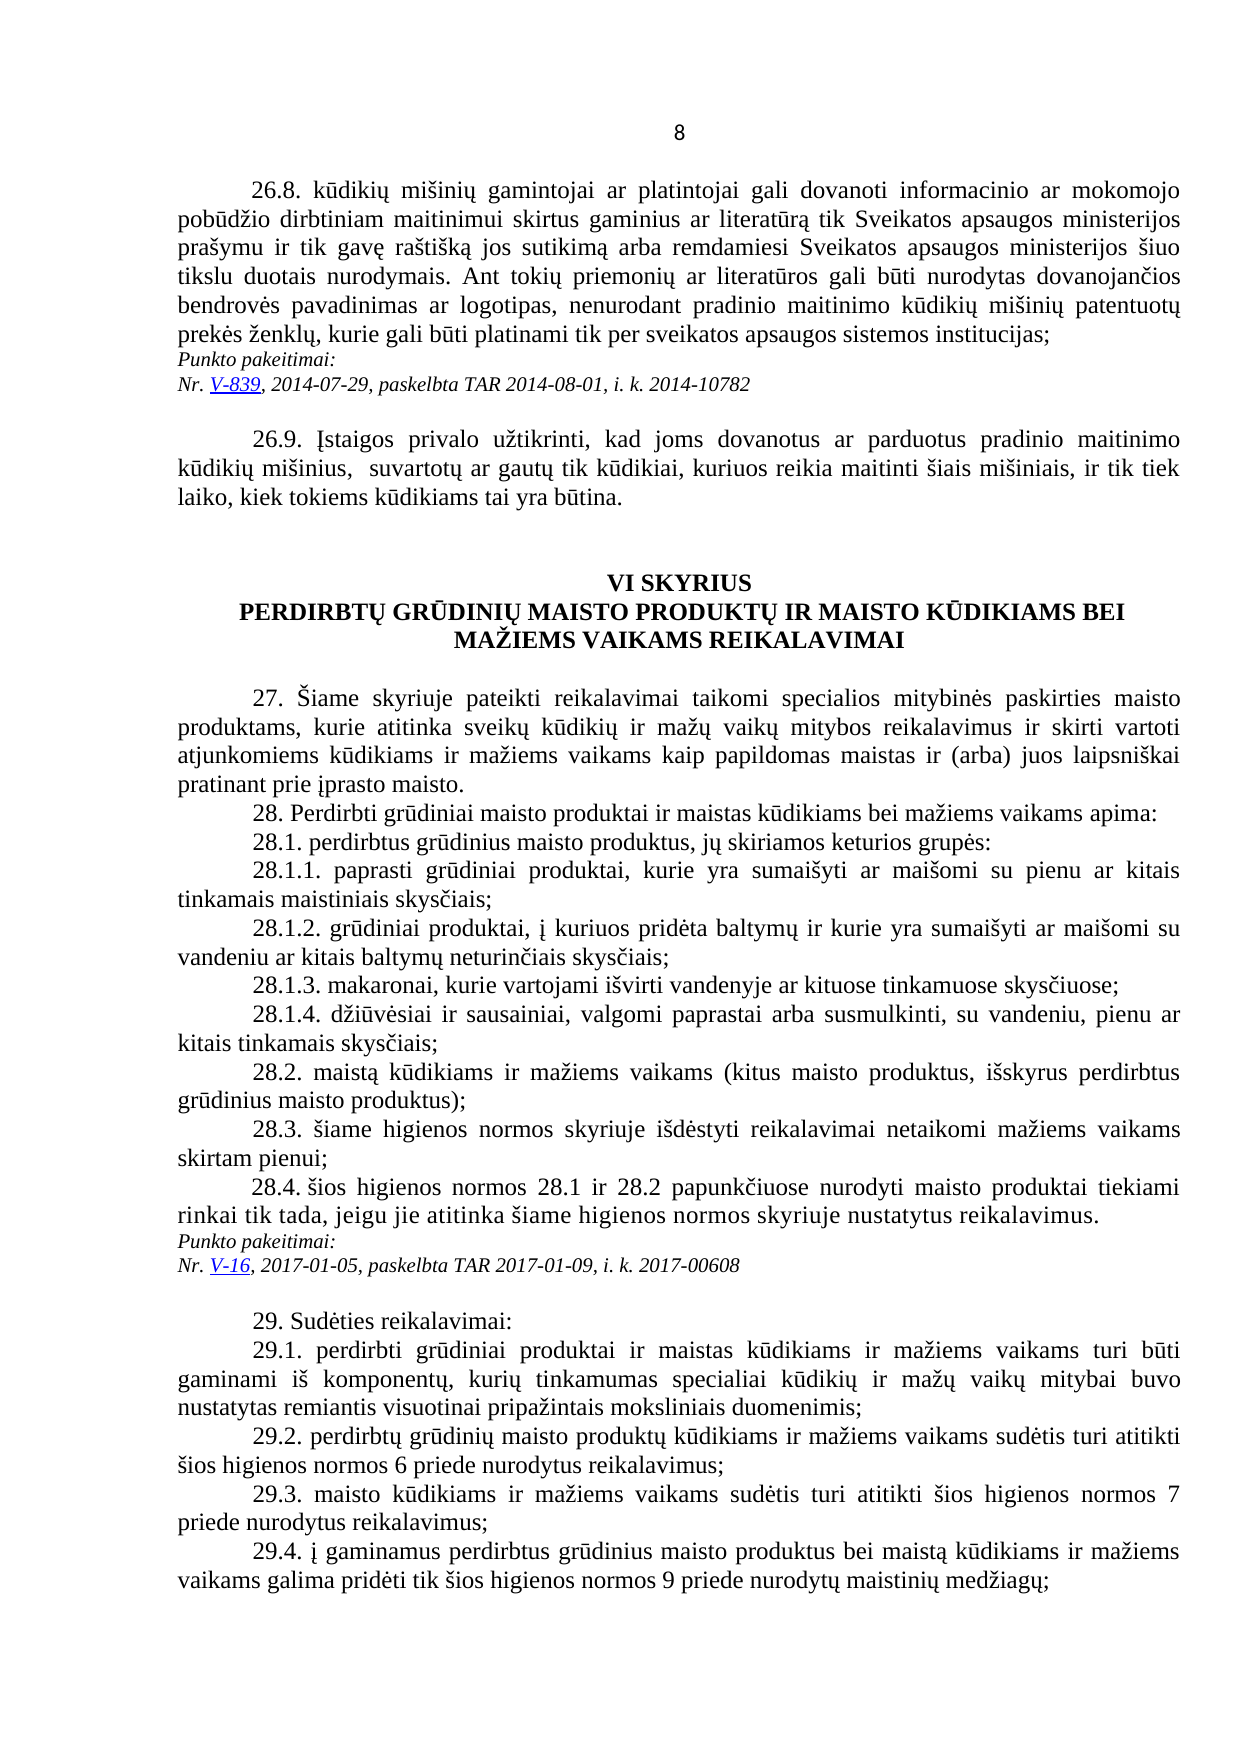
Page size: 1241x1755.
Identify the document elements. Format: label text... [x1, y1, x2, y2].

text 28.1.3. makaronai, kurie vartojami išvirti vandenyje ar kituose tinkamuose skysčiuose; [177, 971, 1181, 999]
text 28.1.1. paprasti grūdiniai produktai, kurie yra sumaišyti ar maišomi su pienu ar kitais tinkamais maistiniais skysčiais; [177, 856, 1181, 913]
text 28. Perdirbti grūdiniai maisto produktai ir maistas kūdikiams bei mažiems vaikams apima: [177, 798, 1181, 827]
text Nr. V-839, 2014-07-29, paskelbta TAR 2014-08-01, i. k. 2014-10782 [177, 371, 1181, 396]
text 28.4. šios higienos normos 28.1 ir 28.2 papunkčiuose nurodyti maisto produktai tiekiami rinkai tik tada, jeigu jie atitinka šiame higienos normos skyriuje nustatytus reikalavimus. [177, 1172, 1181, 1229]
text Punkto pakeitimai: [177, 1229, 1181, 1253]
text 29. Sudėties reikalavimai: [177, 1306, 1181, 1335]
text 28.1.2. grūdiniai produktai, į kuriuos pridėta baltymų ir kurie yra sumaišyti ar maišomi su vandeniu ar kitais baltymų neturinčiais skysčiais; [177, 913, 1181, 971]
text 28.1. perdirbtus grūdinius maisto produktus, jų skiriamos keturios grupės: [177, 827, 1181, 856]
text Nr. V-16, 2017-01-05, paskelbta TAR 2017-01-09, i. k. 2017-00608 [177, 1253, 1181, 1277]
text 26.8. kūdikių mišinių gamintojai ar platintojai gali dovanoti informacinio ar mokomojo pobūdžio dirbtiniam maitinimui skirtus gaminius ar literatūrą tik Sveikatos apsaugos ministerijos prašymu ir tik gavę raštišką jos sutikimą arba remdamiesi Sveikatos apsaugos ministerijos šiuo tikslu duotais nurodymais. Ant tokių priemonių ar literatūros gali būti nurodytas dovanojančios bendrovės pavadinimas ar logotipas, nenurodant pradinio maitinimo kūdikių mišinių patentuotų prekės ženklų, kurie gali būti platinami tik per sveikatos apsaugos sistemos institucijas; [177, 175, 1181, 347]
text 28.1.4. džiūvėsiai ir sausainiai, valgomi paprastai arba susmulkinti, su vandeniu, pienu ar kitais tinkamais skysčiais; [177, 999, 1181, 1057]
text 29.4. į gaminamus perdirbtus grūdinius maisto produktus bei maistą kūdikiams ir mažiems vaikams galima pridėti tik šios higienos normos 9 priede nurodytų maistinių medžiagų; [177, 1536, 1181, 1594]
text PERDIRBTŲ GRŪDINIŲ MAISTO PRODUKTŲ IR MAISTO KŪDIKIAMS BEI MAŽIEMS VAIKAMS REIKALAVIMAI [177, 597, 1181, 654]
text 29.2. perdirbtų grūdinių maisto produktų kūdikiams ir mažiems vaikams sudėtis turi atitikti šios higienos normos 6 priede nurodytus reikalavimus; [177, 1421, 1181, 1479]
text 26.9. Įstaigos privalo užtikrinti, kad joms dovanotus ar parduotus pradinio maitinimo kūdikių mišinius, suvartotų ar gautų tik kūdikiai, kuriuos reikia maitinti šiais mišiniais, ir tik tiek laiko, kiek tokiems kūdikiams tai yra būtina. [177, 424, 1181, 511]
text 29.1. perdirbti grūdiniai produktai ir maistas kūdikiams ir mažiems vaikams turi būti gaminami iš komponentų, kurių tinkamumas specialiai kūdikių ir mažų vaikų mitybai buvo nustatytas remiantis visuotinai pripažintais moksliniais duomenimis; [177, 1335, 1181, 1421]
text Punkto pakeitimai: [177, 347, 1181, 371]
text VI SKYRIUS [177, 568, 1181, 597]
text 29.3. maisto kūdikiams ir mažiems vaikams sudėtis turi atitikti šios higienos normos 7 priede nurodytus reikalavimus; [177, 1479, 1181, 1536]
text 27. Šiame skyriuje pateikti reikalavimai taikomi specialios mitybinės paskirties maisto produktams, kurie atitinka sveikų kūdikių ir mažų vaikų mitybos reikalavimus ir skirti vartoti atjunkomiems kūdikiams ir mažiems vaikams kaip papildomas maistas ir (arba) juos laipsniškai pratinant prie įprasto maisto. [177, 683, 1181, 798]
text 28.2. maistą kūdikiams ir mažiems vaikams (kitus maisto produktus, išskyrus perdirbtus grūdinius maisto produktus); [177, 1057, 1181, 1114]
text 28.3. šiame higienos normos skyriuje išdėstyti reikalavimai netaikomi mažiems vaikams skirtam pienui; [177, 1114, 1181, 1172]
